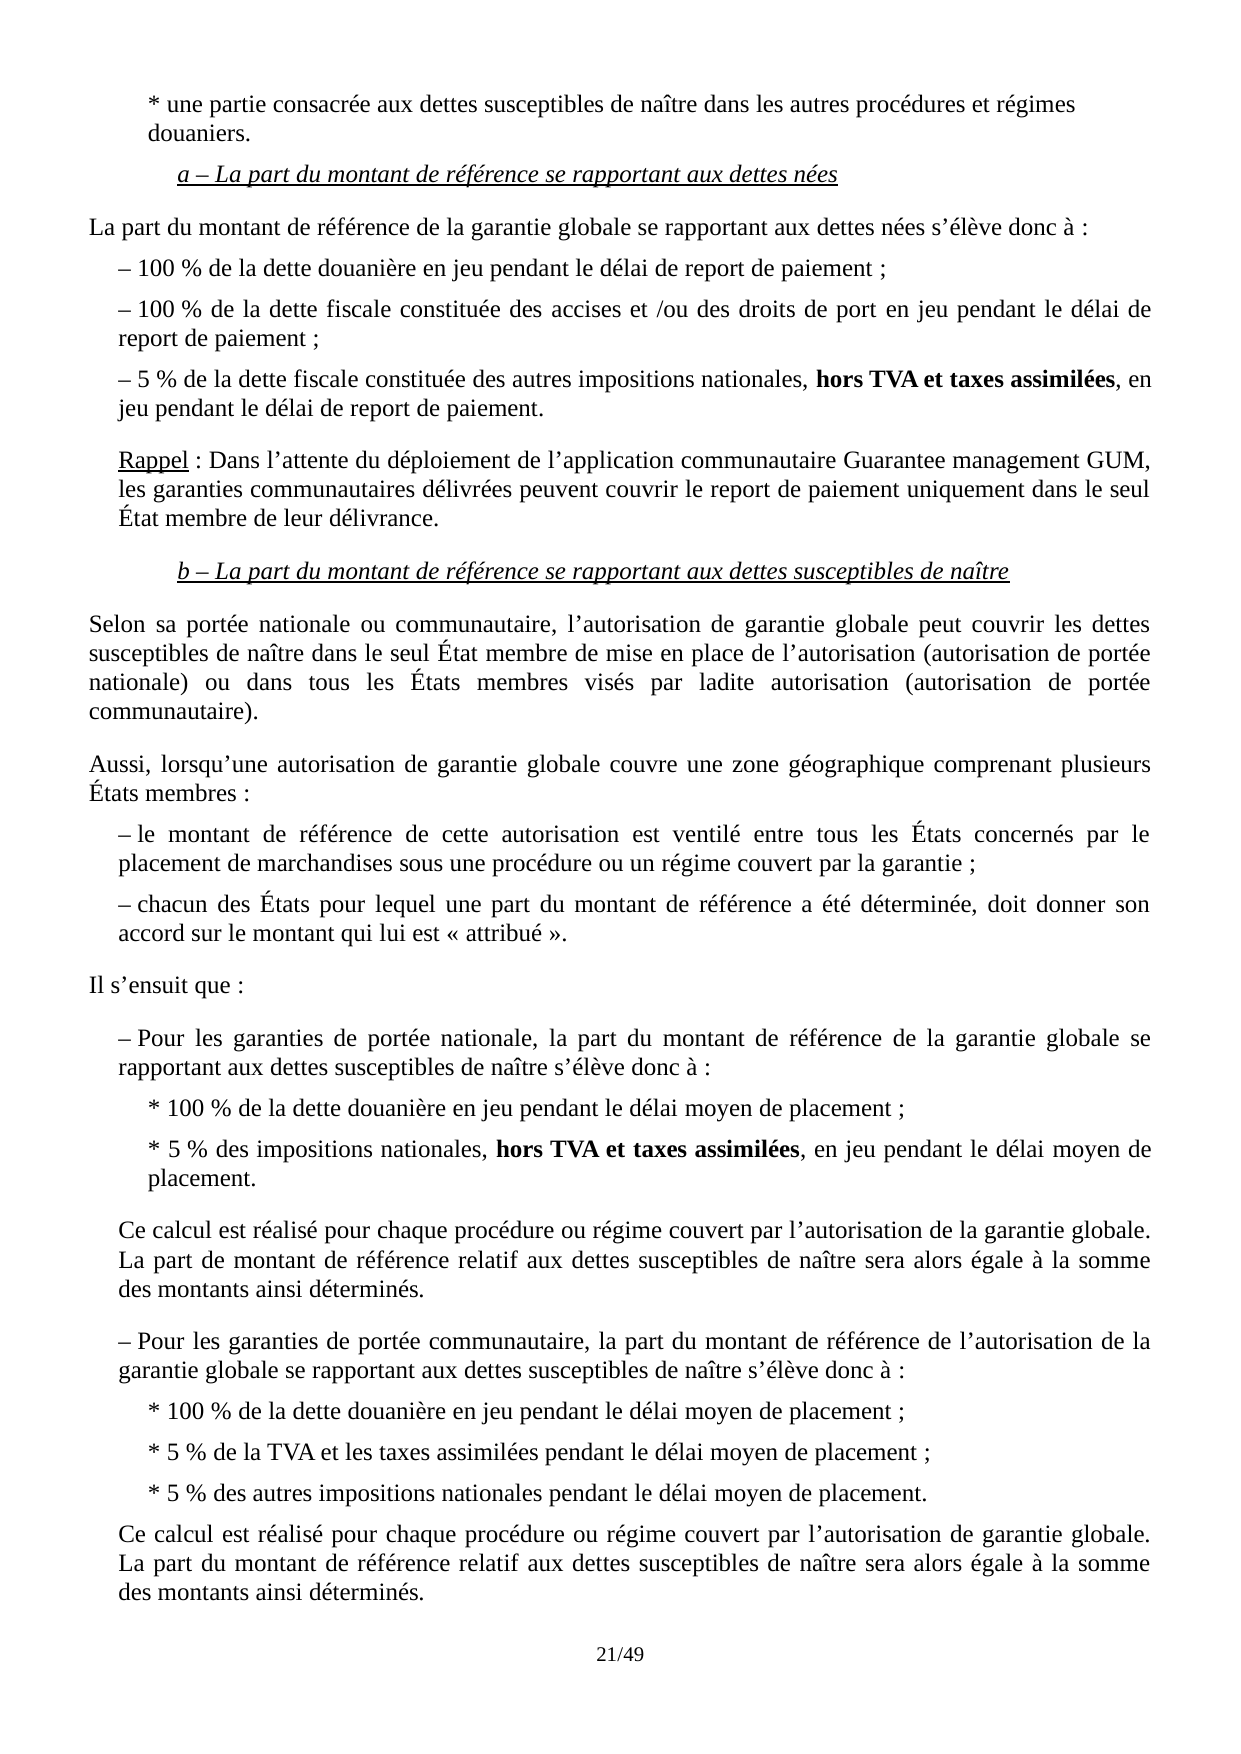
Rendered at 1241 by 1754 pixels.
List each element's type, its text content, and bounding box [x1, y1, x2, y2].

text – le montant de référence de cette autorisation est ventilé entre tous les États concernés par le placement de marchandises sous une procédure ou un régime couvert par la garantie ; [118, 818, 1152, 877]
subtitle a – La part du montant de référence se rapportant aux dettes nées [177, 159, 1152, 188]
text La part du montant de référence de la garantie globale se rapportant aux dettes nées s’élève donc à : [88, 212, 1152, 241]
text – 5 % de la dette fiscale constituée des autres impositions nationales, hors TVA et taxes assimilées, en jeu pendant le délai de report de paiement. [118, 363, 1152, 422]
text Ce calcul est réalisé pour chaque procédure ou régime couvert par l’autorisation de garantie globale. La part du montant de référence relatif aux dettes susceptibles de naître sera alors égale à la somme des montants ainsi déterminés. [118, 1519, 1152, 1606]
text – chacun des États pour lequel une part du montant de référence a été déterminée, doit donner son accord sur le montant qui lui est « attribué ». [118, 888, 1152, 947]
text – 100 % de la dette fiscale constituée des accises et /ou des droits de port en jeu pendant le délai de report de paiement ; [118, 293, 1152, 352]
text * 5 % de la TVA et les taxes assimilées pendant le délai moyen de placement ; [148, 1437, 1152, 1466]
text * 5 % des autres impositions nationales pendant le délai moyen de placement. [148, 1478, 1152, 1507]
text * 100 % de la dette douanière en jeu pendant le délai moyen de placement ; [148, 1093, 1152, 1122]
text * 100 % de la dette douanière en jeu pendant le délai moyen de placement ; [148, 1396, 1152, 1425]
text Aussi, lorsqu’une autorisation de garantie globale couvre une zone géographique comprenant plusieurs États membres : [88, 749, 1152, 807]
text Ce calcul est réalisé pour chaque procédure ou régime couvert par l’autorisation de la garantie globale. La part de montant de référence relatif aux dettes susceptibles de naître sera alors égale à la somme des montants ainsi déterminés. [118, 1215, 1152, 1303]
text Il s’ensuit que : [88, 970, 1152, 999]
text – Pour les garanties de portée nationale, la part du montant de référence de la garantie globale se rapportant aux dettes susceptibles de naître s’élève donc à : [118, 1023, 1152, 1081]
text Selon sa portée nationale ou communautaire, l’autorisation de garantie globale peut couvrir les dettes susceptibles de naître dans le seul État membre de mise en place de l’autorisation (autorisation de portée nationale) ou dans tous les États membres visés par ladite autorisation (autorisation de portée communautaire). [88, 609, 1152, 725]
text * une partie consacrée aux dettes susceptibles de naître dans les autres procédures et régimes douaniers. [148, 88, 1152, 147]
text * 5 % des impositions nationales, hors TVA et taxes assimilées, en jeu pendant le délai moyen de placement. [148, 1134, 1152, 1192]
subtitle b – La part du montant de référence se rapportant aux dettes susceptibles de naître [177, 556, 1152, 585]
text Rappel : Dans l’attente du déploiement de l’application communautaire Guarantee management GUM, les garanties communautaires délivrées peuvent couvrir le report de paiement uniquement dans le seul État membre de leur délivrance. [118, 445, 1152, 532]
text – 100 % de la dette douanière en jeu pendant le délai de report de paiement ; [118, 253, 1152, 282]
text – Pour les garanties de portée communautaire, la part du montant de référence de l’autorisation de la garantie globale se rapportant aux dettes susceptibles de naître s’élève donc à : [118, 1326, 1152, 1384]
